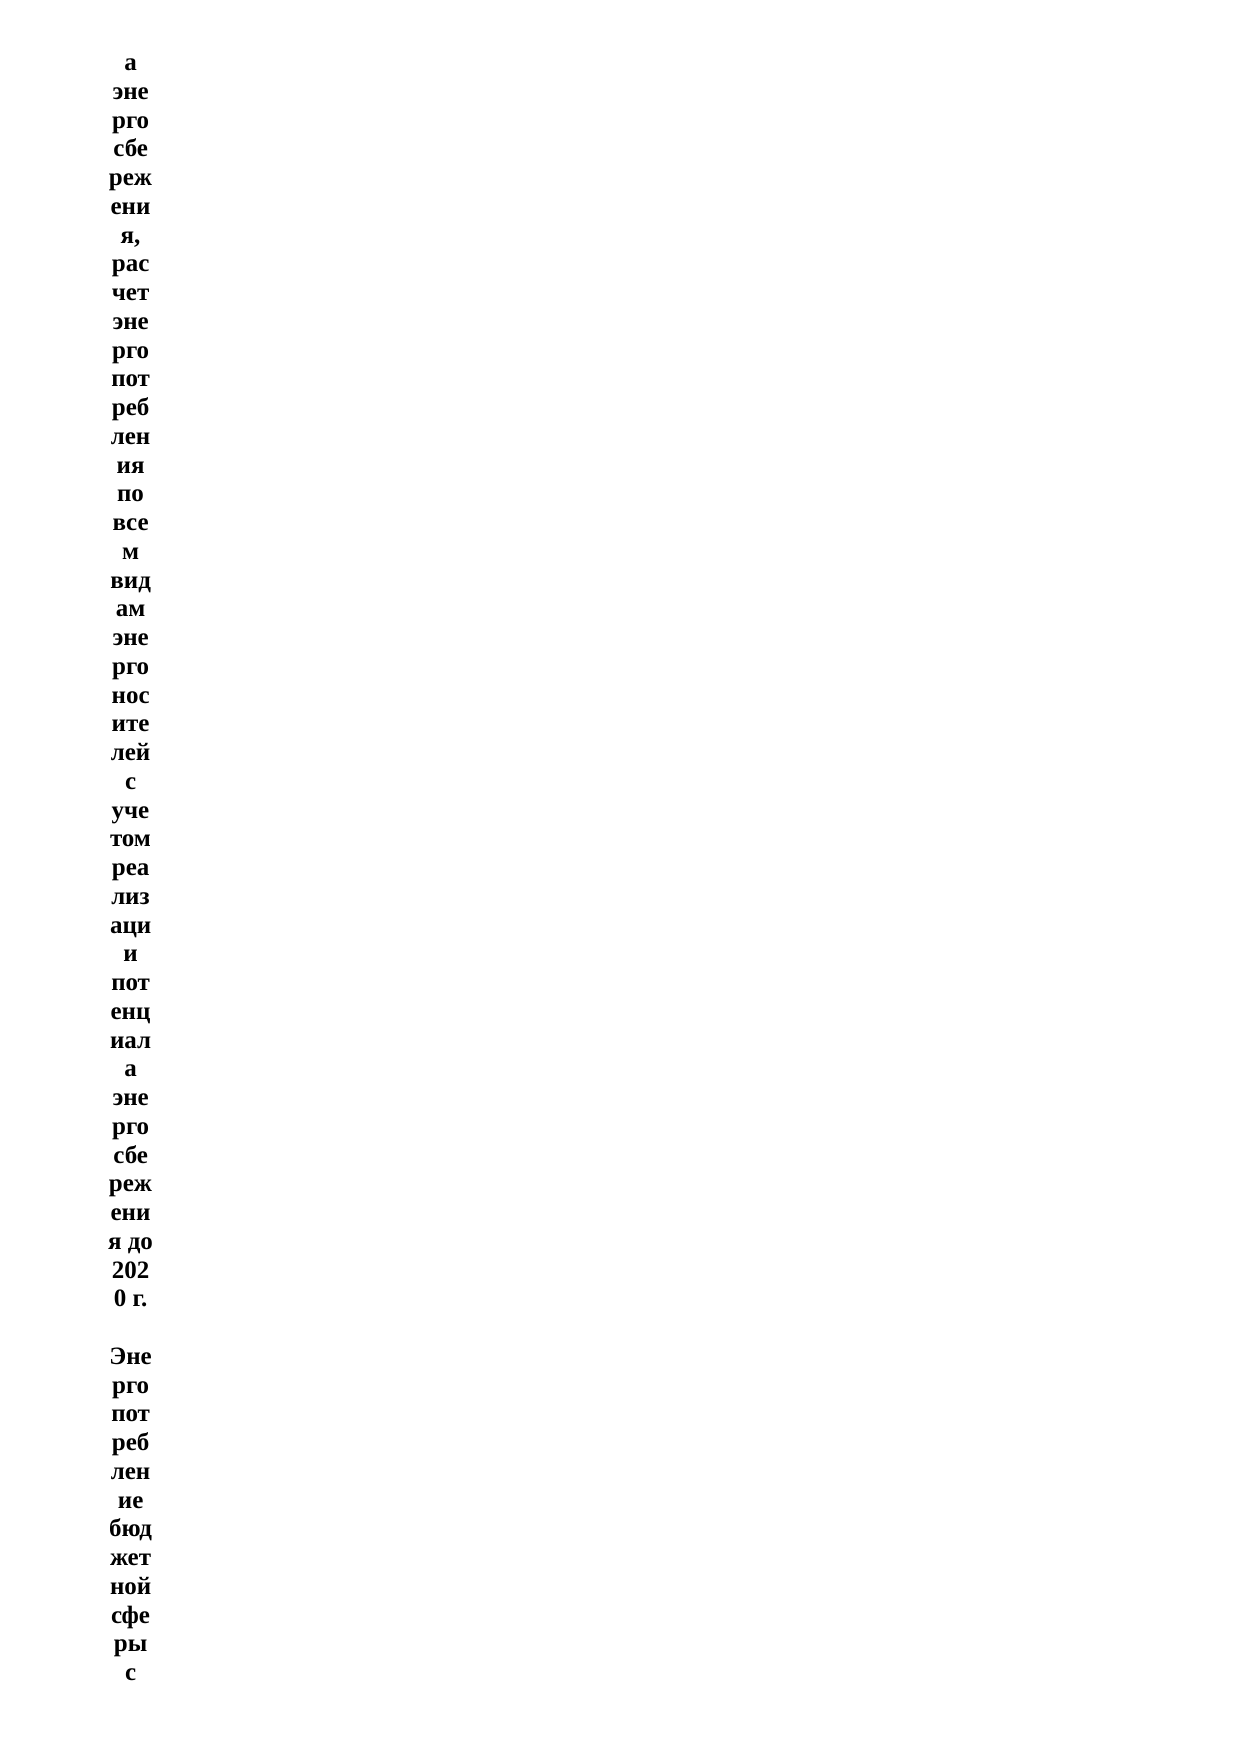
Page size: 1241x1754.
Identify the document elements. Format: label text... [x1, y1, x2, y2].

table_cell [166, 47, 1199, 1686]
table_cell а энергосбережения, расчет энергопотребления по всем видам энергоносителей с учетом реализации потенциала энергосбережения до 2020 г. Энергопотребление бюджетной сферы с [95, 47, 166, 1686]
